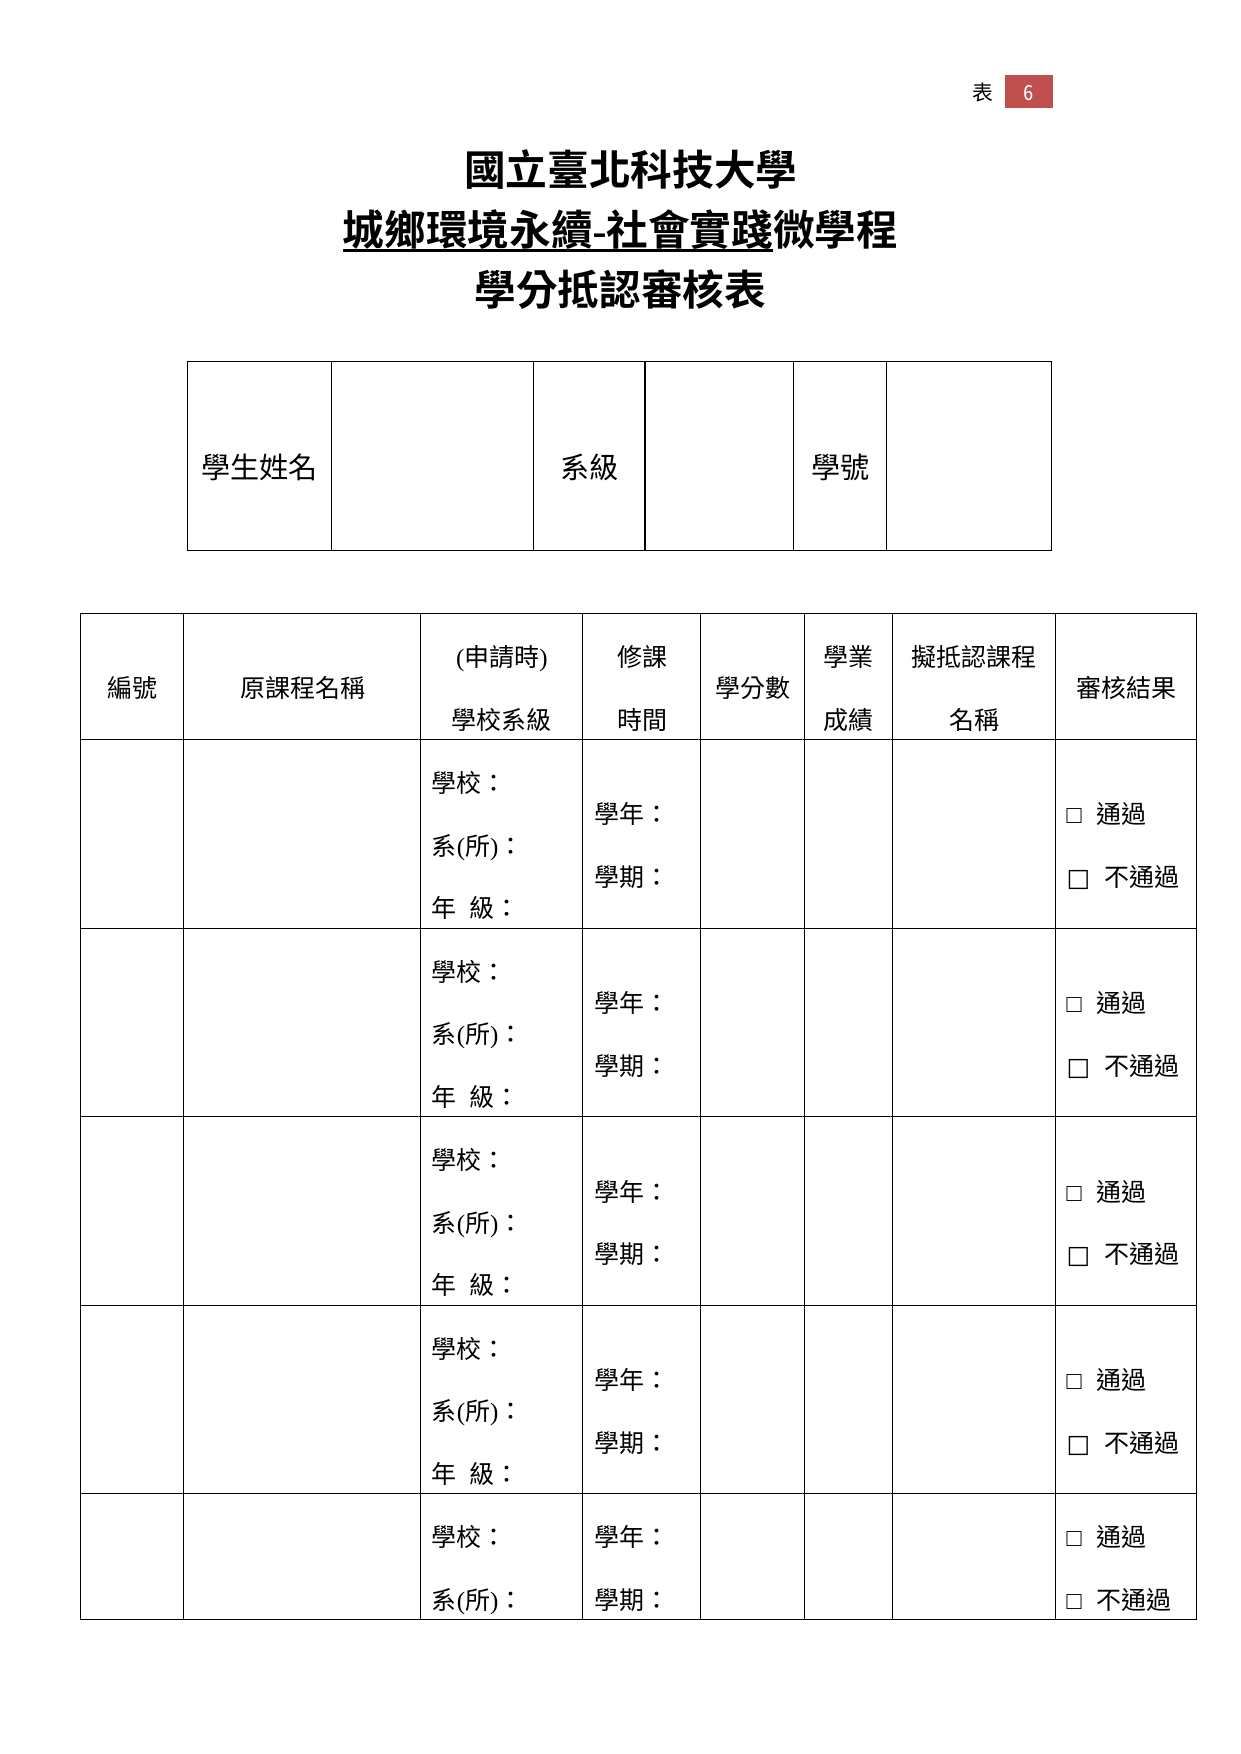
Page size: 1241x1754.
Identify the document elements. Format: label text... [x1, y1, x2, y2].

table_cell [893, 929, 1055, 1116]
table_cell 學校： 系(所)： 年 級： [421, 929, 582, 1116]
table_header 審核結果 [1056, 614, 1196, 739]
table_cell [81, 929, 183, 1116]
text 國立臺北科技大學 [187, 137, 1053, 197]
table_cell [701, 1306, 804, 1493]
table_header (申請時) 學校系級 [421, 614, 582, 739]
table_cell □ 通過 不通過 [1056, 1306, 1196, 1493]
table_header 編號 [81, 614, 183, 739]
table_cell [81, 740, 183, 928]
table_cell [701, 740, 804, 928]
table_cell [701, 1117, 804, 1305]
table_header [646, 362, 793, 549]
table_cell 學校： 系(所)： 年 級： [421, 740, 582, 928]
table_cell [81, 1117, 183, 1305]
table_header [887, 362, 1051, 549]
text 城鄉環境永續-社會實踐微學程 學分抵認審核表 [187, 197, 1053, 318]
table_cell 學校： 系(所)： 年 級： [421, 1117, 582, 1305]
table_cell [184, 1494, 420, 1619]
table_cell [893, 1494, 1055, 1619]
table_cell [805, 1494, 892, 1619]
table_header 修課 時間 [583, 614, 700, 739]
table_cell □ 通過 不通過 [1056, 740, 1196, 928]
table_cell 學年： 學期： [583, 740, 700, 928]
table_cell □ 通過 □ 不通過 [1056, 1494, 1196, 1619]
table_cell 學年： 學期： [583, 1494, 700, 1619]
table_header 學生姓名 [188, 362, 331, 549]
table_header 擬抵認課程 名稱 [893, 614, 1055, 739]
table_cell [81, 1306, 183, 1493]
table_cell 學校： 系(所)： 年 級： [421, 1306, 582, 1493]
table_header 學業成績 [805, 614, 892, 739]
table_cell [701, 1494, 804, 1619]
table_header 原課程名稱 [184, 614, 420, 739]
table_header [332, 362, 533, 549]
table_cell [805, 740, 892, 928]
table_cell □ 通過 不通過 [1056, 929, 1196, 1116]
table_header 系級 [534, 362, 644, 549]
table_cell [805, 1117, 892, 1305]
table_cell 學年： 學期： [583, 1306, 700, 1493]
table_cell [184, 740, 420, 928]
table_cell 學校： 系(所)： [421, 1494, 582, 1619]
table_header 學分數 [701, 614, 804, 739]
table_cell [701, 929, 804, 1116]
table_cell [184, 929, 420, 1116]
table_cell [81, 1494, 183, 1619]
table_header 學號 [794, 362, 886, 549]
table_cell [184, 1117, 420, 1305]
table_cell [893, 1117, 1055, 1305]
table_cell □ 通過 不通過 [1056, 1117, 1196, 1305]
table_cell [184, 1306, 420, 1493]
table_cell [893, 1306, 1055, 1493]
table_cell [893, 740, 1055, 928]
table_cell [805, 1306, 892, 1493]
table_cell 學年： 學期： [583, 929, 700, 1116]
table_cell 學年： 學期： [583, 1117, 700, 1305]
table_cell [805, 929, 892, 1116]
